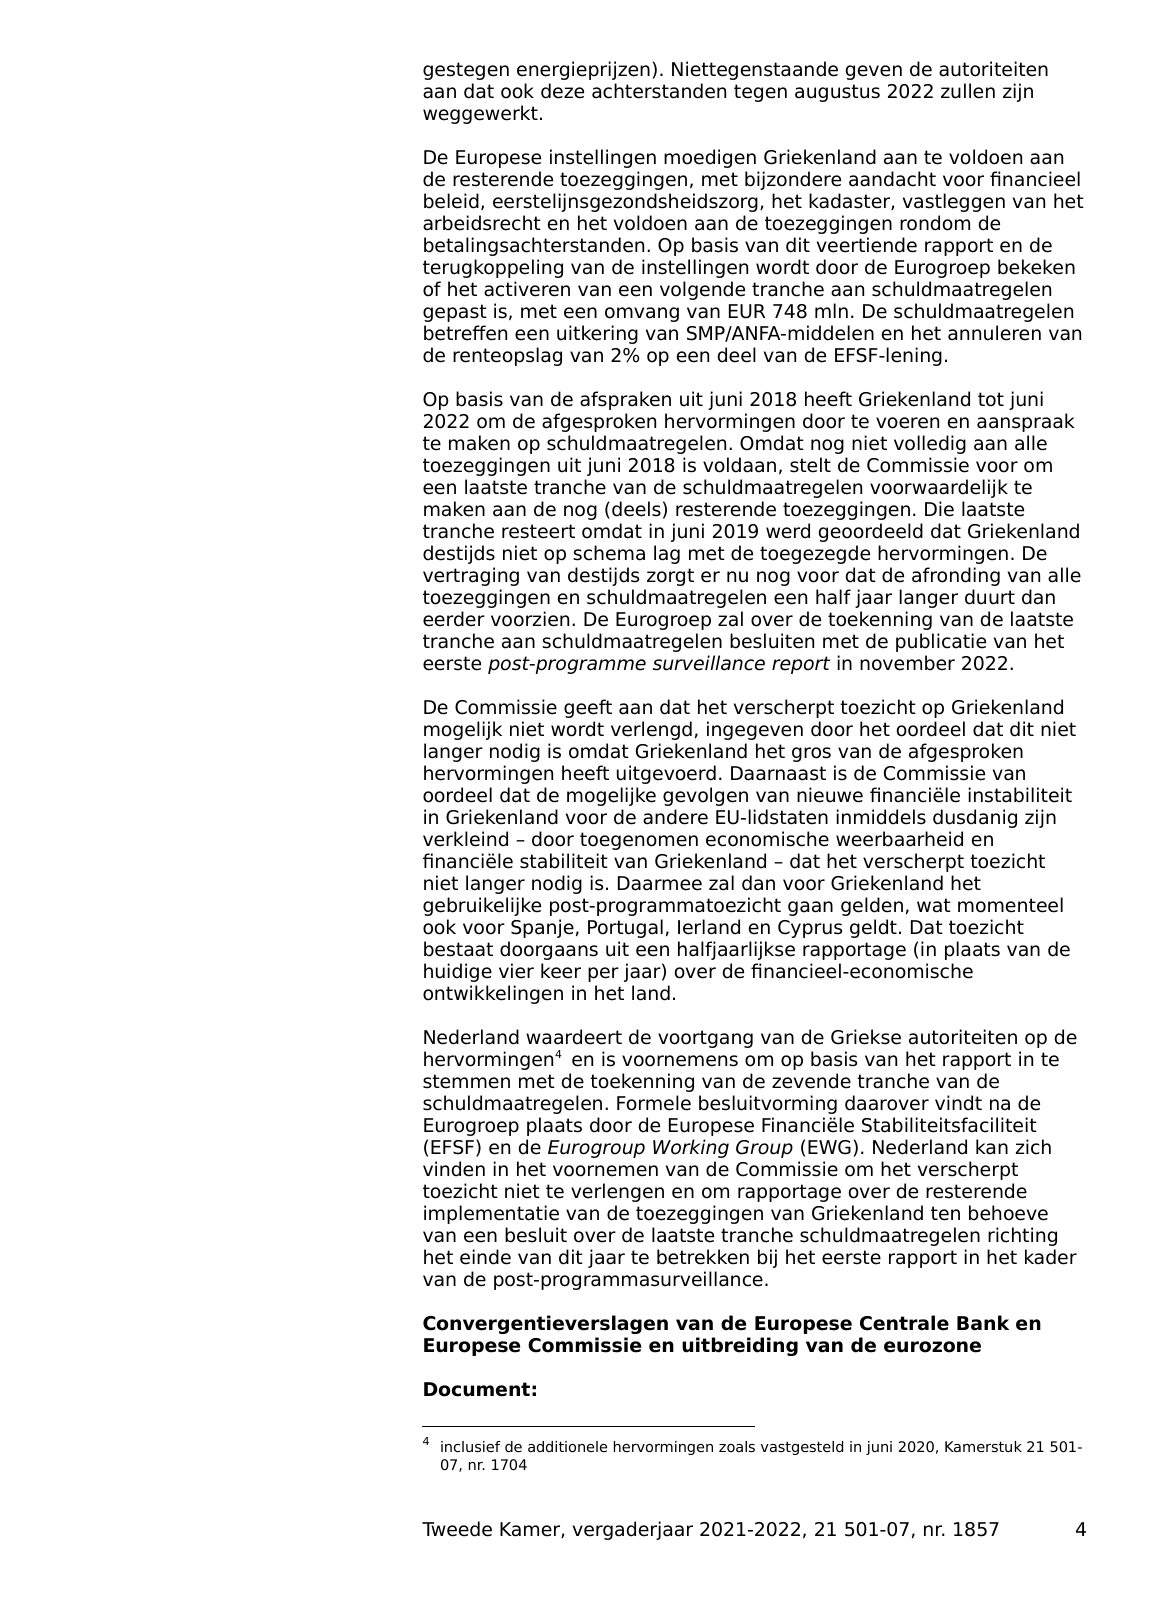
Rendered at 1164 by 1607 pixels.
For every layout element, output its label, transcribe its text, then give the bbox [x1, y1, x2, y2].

text Document: [422, 1379, 1087, 1401]
text Nederland waardeert de voortgang van de Griekse autoriteiten op de hervormingen en is voornemens om op basis van het rapport in te stemmen met de toekenning van de zevende tranche van de schuldmaatregelen. Formele besluitvorming daarover vindt na de Eurogroep plaats door de Europese Financiële Stabiliteitsfaciliteit (EFSF) en de Eurogroup Working Group (EWG). Nederland kan zich vinden in het voornemen van de Commissie om het verscherpt toezicht niet te verlengen en om rapportage over de resterende implementatie van de toezeggingen van Griekenland ten behoeve van een besluit over de laatste tranche schuldmaatregelen richting het einde van dit jaar te betrekken bij het eerste rapport in het kader van de post-programmasurveillance. [422, 1027, 1087, 1291]
text gestegen energieprijzen). Niettegenstaande geven de autoriteiten aan dat ook deze achterstanden tegen augustus 2022 zullen zijn weggewerkt. [422, 59, 1087, 125]
text De Commissie geeft aan dat het verscherpt toezicht op Griekenland mogelijk niet wordt verlengd, ingegeven door het oordeel dat dit niet langer nodig is omdat Griekenland het gros van de afgesproken hervormingen heeft uitgevoerd. Daarnaast is de Commissie van oordeel dat de mogelijke gevolgen van nieuwe financiële instabiliteit in Griekenland voor de andere EU-lidstaten inmiddels dusdanig zijn verkleind – door toegenomen economische weerbaarheid en financiële stabiliteit van Griekenland – dat het verscherpt toezicht niet langer nodig is. Daarmee zal dan voor Griekenland het gebruikelijke post-programmatoezicht gaan gelden, wat momenteel ook voor Spanje, Portugal, Ierland en Cyprus geldt. Dat toezicht bestaat doorgaans uit een halfjaarlijkse rapportage (in plaats van de huidige vier keer per jaar) over de financieel-economische ontwikkelingen in het land. [422, 697, 1087, 1005]
text De Europese instellingen moedigen Griekenland aan te voldoen aan de resterende toezeggingen, met bijzondere aandacht voor financieel beleid, eerstelijnsgezondsheidszorg, het kadaster, vastleggen van het arbeidsrecht en het voldoen aan de toezeggingen rondom de betalingsachterstanden. Op basis van dit veertiende rapport en de terugkoppeling van de instellingen wordt door de Eurogroep bekeken of het activeren van een volgende tranche aan schuldmaatregelen gepast is, met een omvang van EUR 748 mln. De schuldmaatregelen betreffen een uitkering van SMP/ANFA-middelen en het annuleren van de renteopslag van 2% op een deel van de EFSF-lening. [422, 147, 1087, 367]
text Op basis van de afspraken uit juni 2018 heeft Griekenland tot juni 2022 om de afgesproken hervormingen door te voeren en aanspraak te maken op schuldmaatregelen. Omdat nog niet volledig aan alle toezeggingen uit juni 2018 is voldaan, stelt de Commissie voor om een laatste tranche van de schuldmaatregelen voorwaardelijk te maken aan de nog (deels) resterende toezeggingen. Die laatste tranche resteert omdat in juni 2019 werd geoordeeld dat Griekenland destijds niet op schema lag met de toegezegde hervormingen. De vertraging van destijds zorgt er nu nog voor dat de afronding van alle toezeggingen en schuldmaatregelen een half jaar langer duurt dan eerder voorzien. De Eurogroep zal over de toekenning van de laatste tranche aan schuldmaatregelen besluiten met de publicatie van het eerste post-programme surveillance report in november 2022. [422, 389, 1087, 675]
text inclusief de additionele hervormingen zoals vastgesteld in juni 2020, Kamerstuk 21 501-07, nr. 1704 [422, 1435, 1087, 1474]
subtitle Convergentieverslagen van de Europese Centrale Bank en Europese Commissie en uitbreiding van de eurozone [422, 1313, 1087, 1357]
